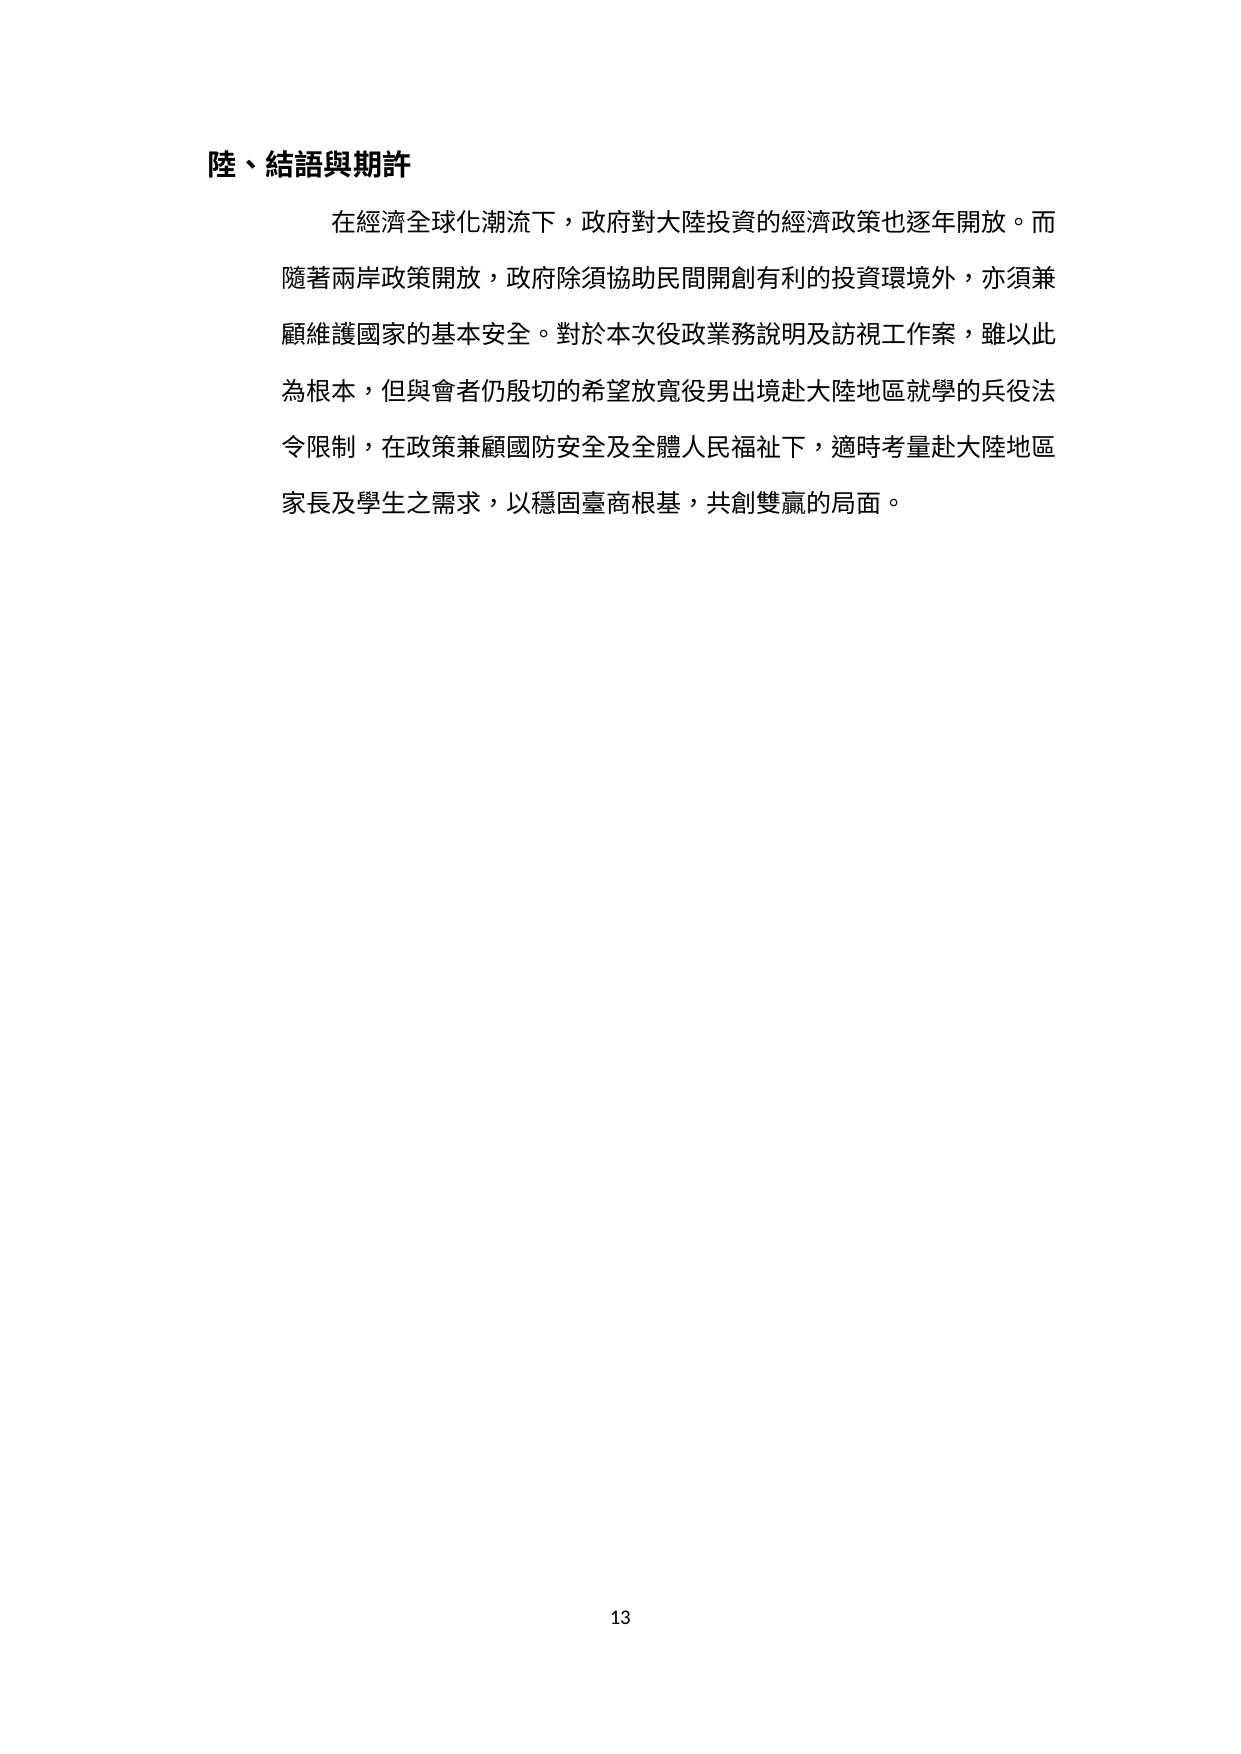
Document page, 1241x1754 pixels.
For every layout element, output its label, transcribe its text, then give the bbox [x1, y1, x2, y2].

text 在經濟全球化潮流下，政府對大陸投資的經濟政策也逐年開放。而隨著兩岸政策開放，政府除須協助民間開創有利的投資環境外，亦須兼顧維護國家的基本安全。對於本次役政業務說明及訪視工作案，雖以此為根本，但與會者仍殷切的希望放寬役男出境赴大陸地區就學的兵役法令限制，在政策兼顧國防安全及全體人民福祉下，適時考量赴大陸地區家長及學生之需求，以穩固臺商根基，共創雙贏的局面。 [282, 186, 1063, 524]
text 陸、結語與期許 [207, 130, 1063, 186]
